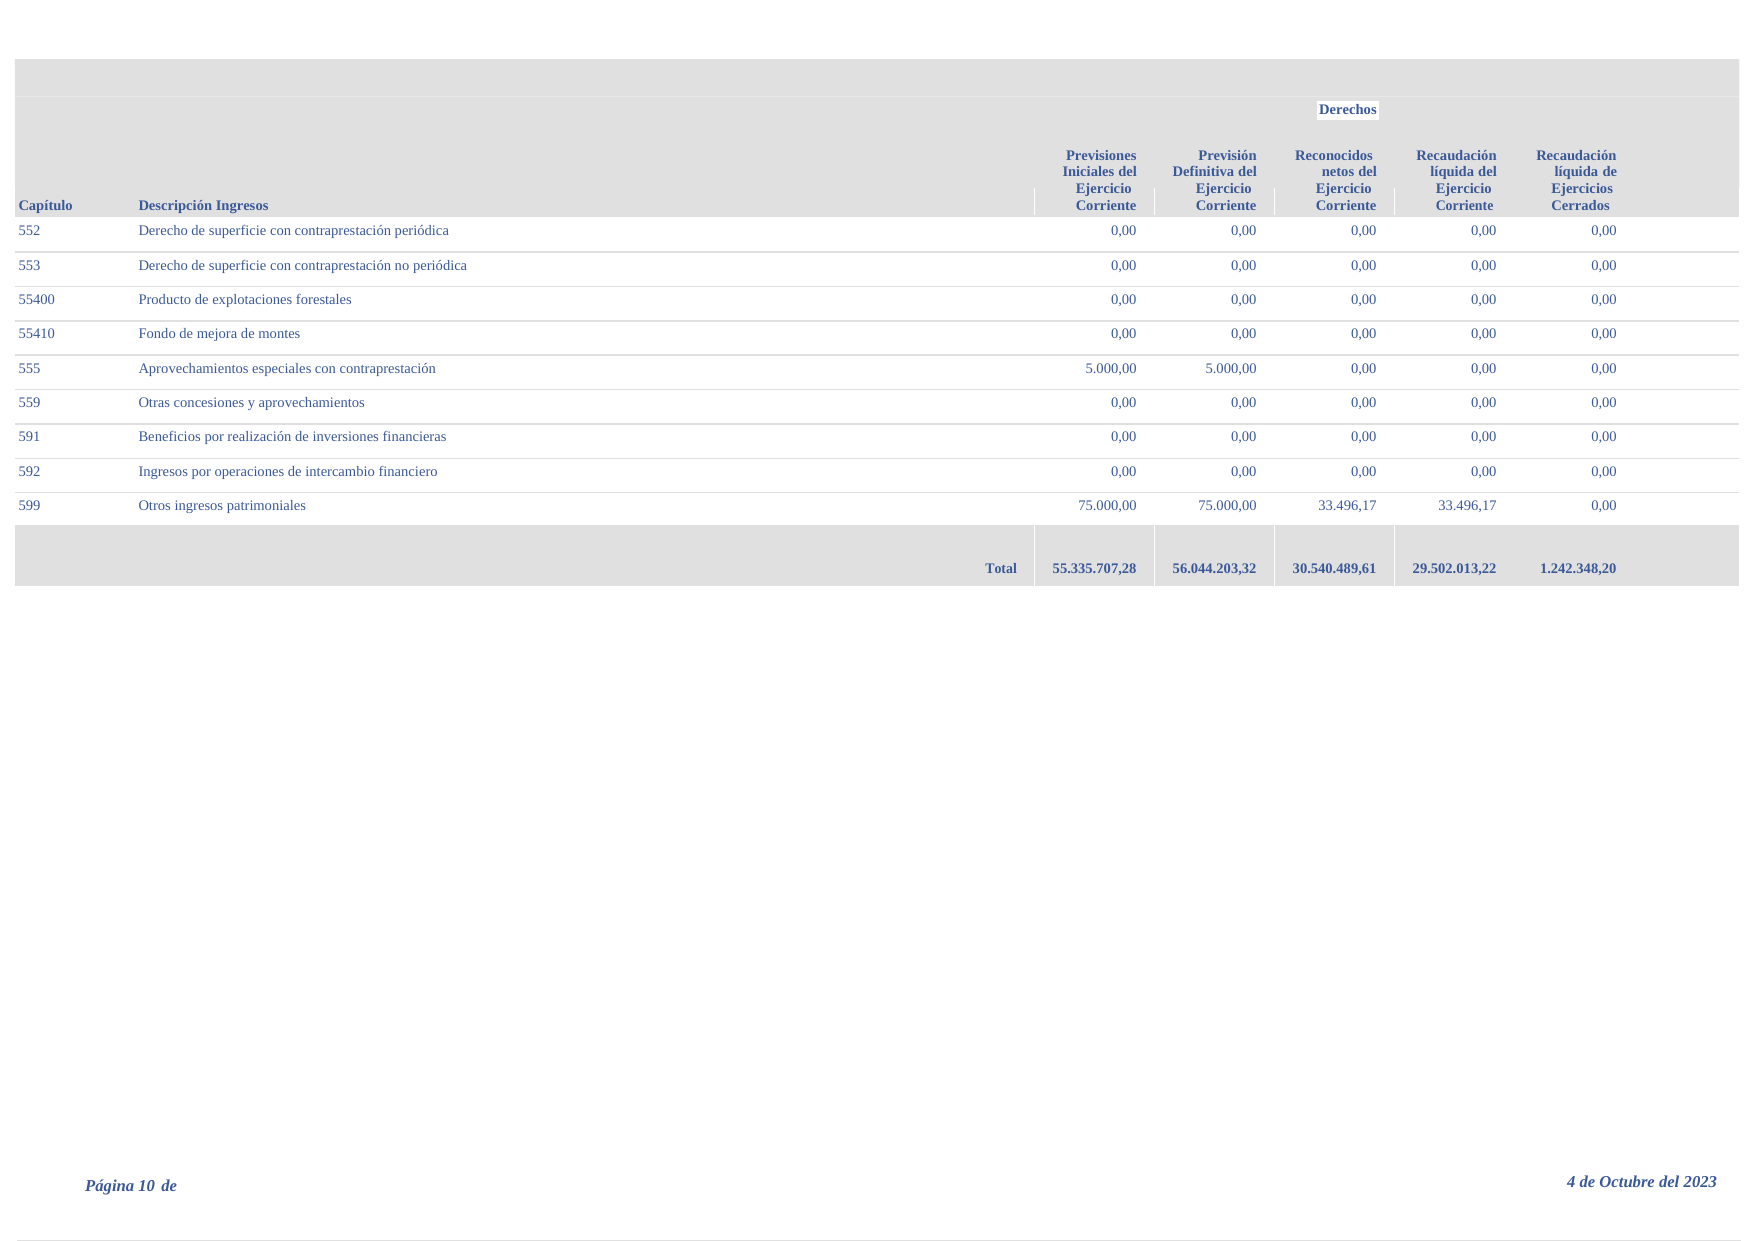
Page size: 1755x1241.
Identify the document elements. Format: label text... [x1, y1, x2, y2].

table_cell [105, 525, 725, 586]
table_header Recaudación líquida del Ejercicio Corriente [1395, 188, 1516, 215]
table_cell 0,00 [1035, 253, 1154, 286]
table_cell [725, 425, 1034, 457]
table_cell 0,00 [1275, 253, 1394, 286]
table_cell 0,00 [1516, 253, 1739, 286]
table_cell Otras concesiones y aprovechamientos [105, 390, 725, 423]
table_cell 0,00 [1275, 356, 1394, 389]
table_header Descripción Ingresos [105, 188, 725, 215]
table_cell 0,00 [1516, 322, 1739, 354]
table_cell 0,00 [1275, 459, 1394, 492]
table_cell 0,00 [1516, 356, 1739, 389]
table_cell 0,00 [1395, 322, 1516, 354]
table_cell 0,00 [1516, 459, 1739, 492]
table_cell 55410 [15, 322, 105, 354]
table_cell 599 [15, 493, 105, 524]
table_cell 0,00 [1155, 390, 1274, 423]
table_cell 0,00 [1035, 459, 1154, 492]
table_cell 0,00 [1395, 287, 1516, 320]
table_cell 55400 [15, 287, 105, 320]
table_cell 0,00 [1516, 390, 1739, 423]
table_cell 0,00 [1155, 322, 1274, 354]
table_cell 0,00 [1395, 217, 1516, 251]
table_cell [725, 287, 1034, 320]
table_cell [725, 253, 1034, 286]
table_cell 30.540.489,61 [1275, 525, 1394, 586]
table_cell 33.496,17 [1395, 493, 1516, 524]
table_cell 1.242.348,20 [1516, 525, 1739, 586]
table_header Recaudación líquida de Ejercicios Cerrados [1516, 188, 1739, 215]
table_cell Otros ingresos patrimoniales [105, 493, 725, 524]
table_cell 75.000,00 [1035, 493, 1154, 524]
table_cell Fondo de mejora de montes [105, 322, 725, 354]
table_cell 29.502.013,22 [1395, 525, 1516, 586]
table_cell [725, 459, 1034, 492]
table_cell 0,00 [1395, 356, 1516, 389]
table_cell 5.000,00 [1155, 356, 1274, 389]
table_cell Aprovechamientos especiales con contraprestación [105, 356, 725, 389]
table_cell 0,00 [1395, 425, 1516, 457]
table_cell [725, 493, 1034, 524]
table_cell 0,00 [1275, 287, 1394, 320]
table_cell 33.496,17 [1275, 493, 1394, 524]
table_cell [725, 322, 1034, 354]
table_cell 0,00 [1516, 493, 1739, 524]
table_cell 552 [15, 217, 105, 251]
table_cell 0,00 [1035, 217, 1154, 251]
table_cell [725, 356, 1034, 389]
table_cell 555 [15, 356, 105, 389]
table_cell 0,00 [1516, 287, 1739, 320]
table_cell 75.000,00 [1155, 493, 1274, 524]
table_cell Derecho de superficie con contraprestación no periódica [105, 253, 725, 286]
table_cell 0,00 [1395, 253, 1516, 286]
table_cell 0,00 [1275, 322, 1394, 354]
table_cell 0,00 [1035, 390, 1154, 423]
table_cell 5.000,00 [1035, 356, 1154, 389]
table_cell 0,00 [1275, 425, 1394, 457]
table_cell 0,00 [1155, 459, 1274, 492]
table_header Previsión Definitiva del Ejercicio Corriente [1155, 188, 1274, 215]
table_cell [15, 525, 105, 586]
table_cell 559 [15, 390, 105, 423]
table_cell 0,00 [1035, 322, 1154, 354]
table_cell 0,00 [1035, 287, 1154, 320]
table_header Capítulo [15, 188, 105, 215]
table_cell [725, 390, 1034, 423]
table_cell 0,00 [1395, 459, 1516, 492]
table_cell 0,00 [1155, 425, 1274, 457]
table_cell 55.335.707,28 [1035, 525, 1154, 586]
table_cell 0,00 [1516, 217, 1739, 251]
table_cell 0,00 [1155, 287, 1274, 320]
table_cell 0,00 [1516, 425, 1739, 457]
table_cell Ingresos por operaciones de intercambio financiero [105, 459, 725, 492]
table_cell 0,00 [1275, 217, 1394, 251]
table_cell 0,00 [1155, 217, 1274, 251]
table_cell Total [725, 525, 1034, 586]
table_cell 553 [15, 253, 105, 286]
table_cell 592 [15, 459, 105, 492]
table_cell 0,00 [1155, 253, 1274, 286]
table_cell 56.044.203,32 [1155, 525, 1274, 586]
table_cell Producto de explotaciones forestales [105, 287, 725, 320]
table_cell 0,00 [1275, 390, 1394, 423]
table_cell 591 [15, 425, 105, 457]
table_cell Beneficios por realización de inversiones financieras [105, 425, 725, 457]
table_header Previsiones Iniciales del Ejercicio Corriente [1035, 188, 1154, 215]
table_header [725, 188, 1034, 215]
table_cell Derecho de superficie con contraprestación periódica [105, 217, 725, 251]
table_cell 0,00 [1035, 425, 1154, 457]
table_header Reconocidos netos del Ejercicio Corriente [1275, 188, 1394, 215]
table_cell [725, 217, 1034, 251]
table_cell 0,00 [1395, 390, 1516, 423]
